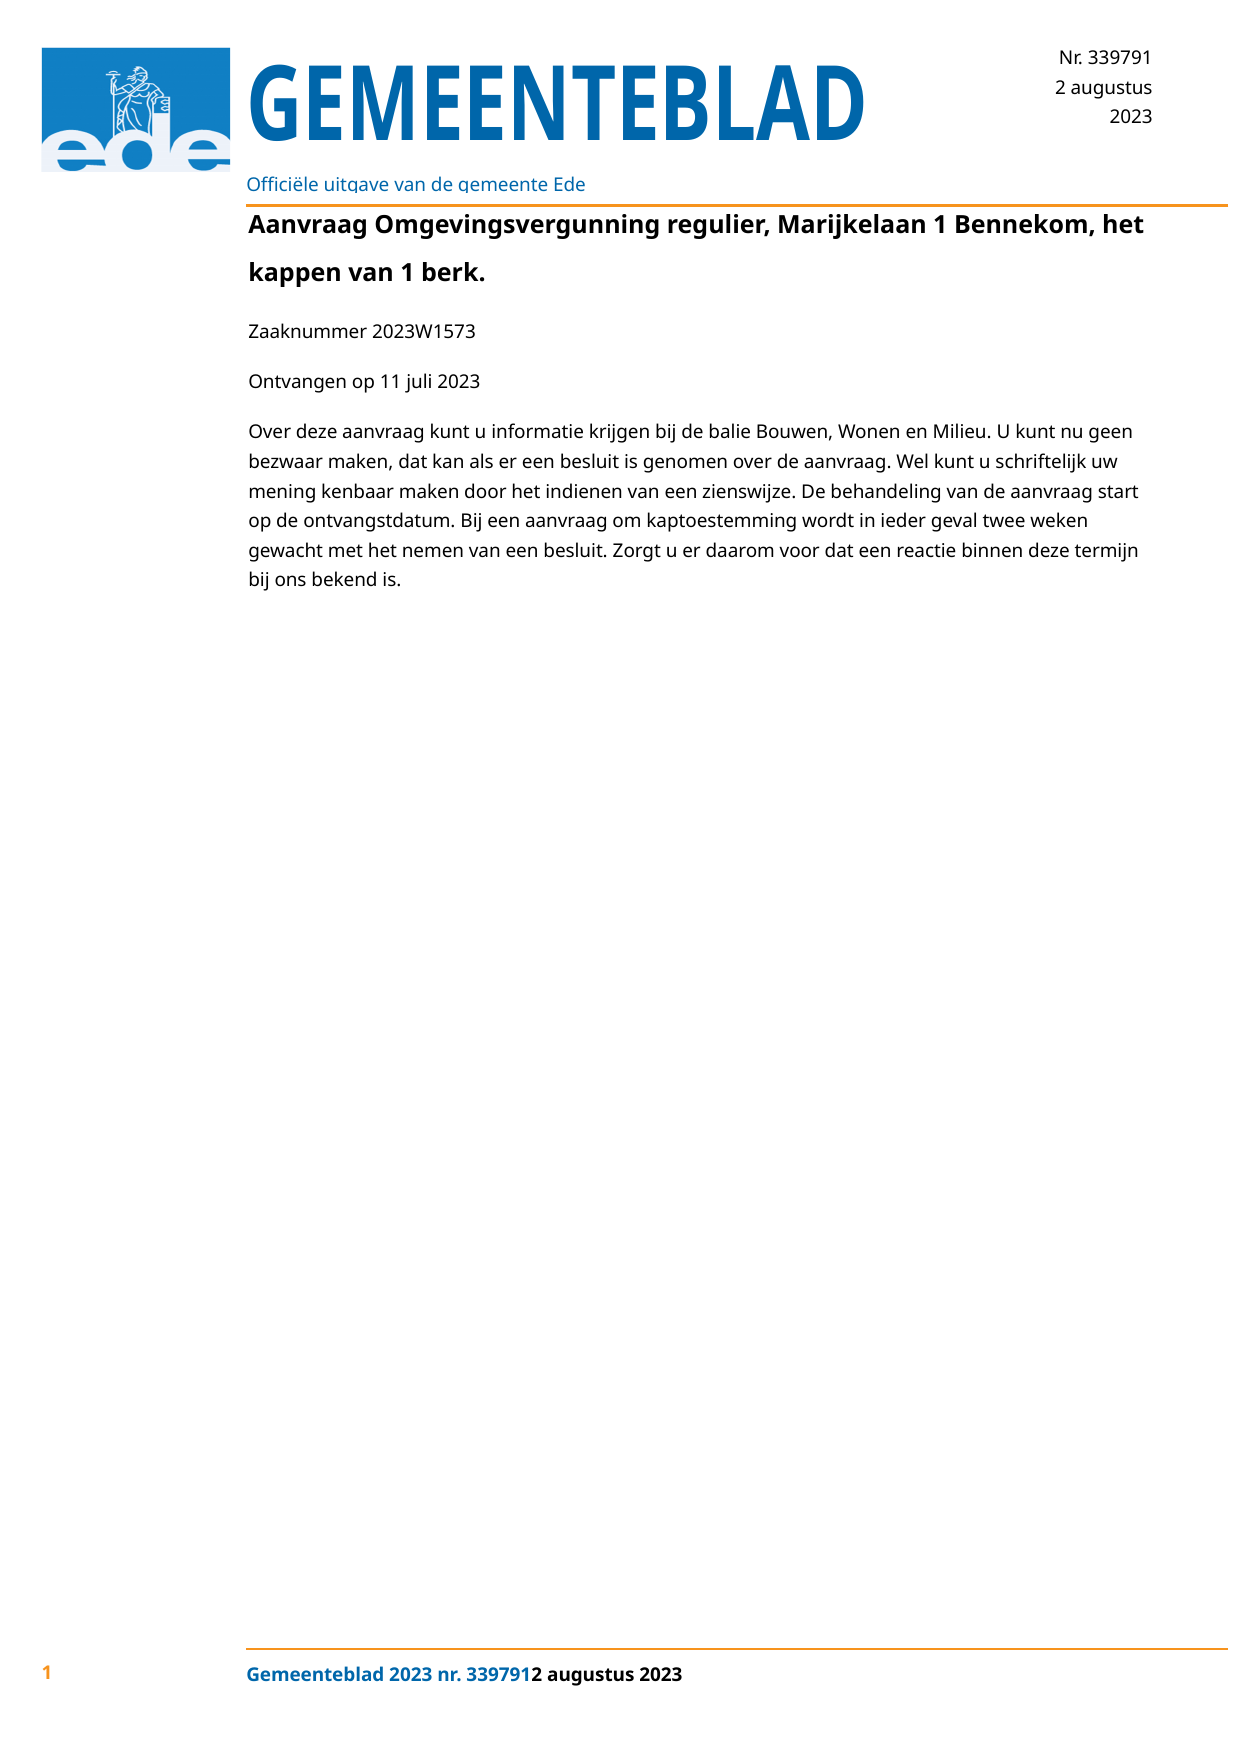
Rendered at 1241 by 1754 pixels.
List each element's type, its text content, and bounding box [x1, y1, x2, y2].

text Ontvangen op 11 juli 2023 [248, 368, 1152, 394]
text Over deze aanvraag kunt u informatie krijgen bij de balie Bouwen, Wonen en Milieu. U kunt nu geen bezwaar maken, dat kan als er een besluit is genomen over de aanvraag. Wel kunt u schriftelijk uw mening kenbaar maken door het indienen van een zienswijze. De behandeling van de aanvraag start op de ontvangstdatum. Bij een aanvraag om kaptoestemming wordt in ieder geval twee weken gewacht met het nemen van een besluit. Zorgt u er daarom voor dat een reactie binnen deze termijn bij ons bekend is. [248, 419, 1152, 592]
picture [41, 47, 231, 172]
text Zaaknummer 2023W1573 [248, 318, 1152, 344]
text Aanvraag Omgevingsvergunning regulier, Marijkelaan 1 Bennekom, het kappen van 1 berk. [248, 207, 1152, 288]
